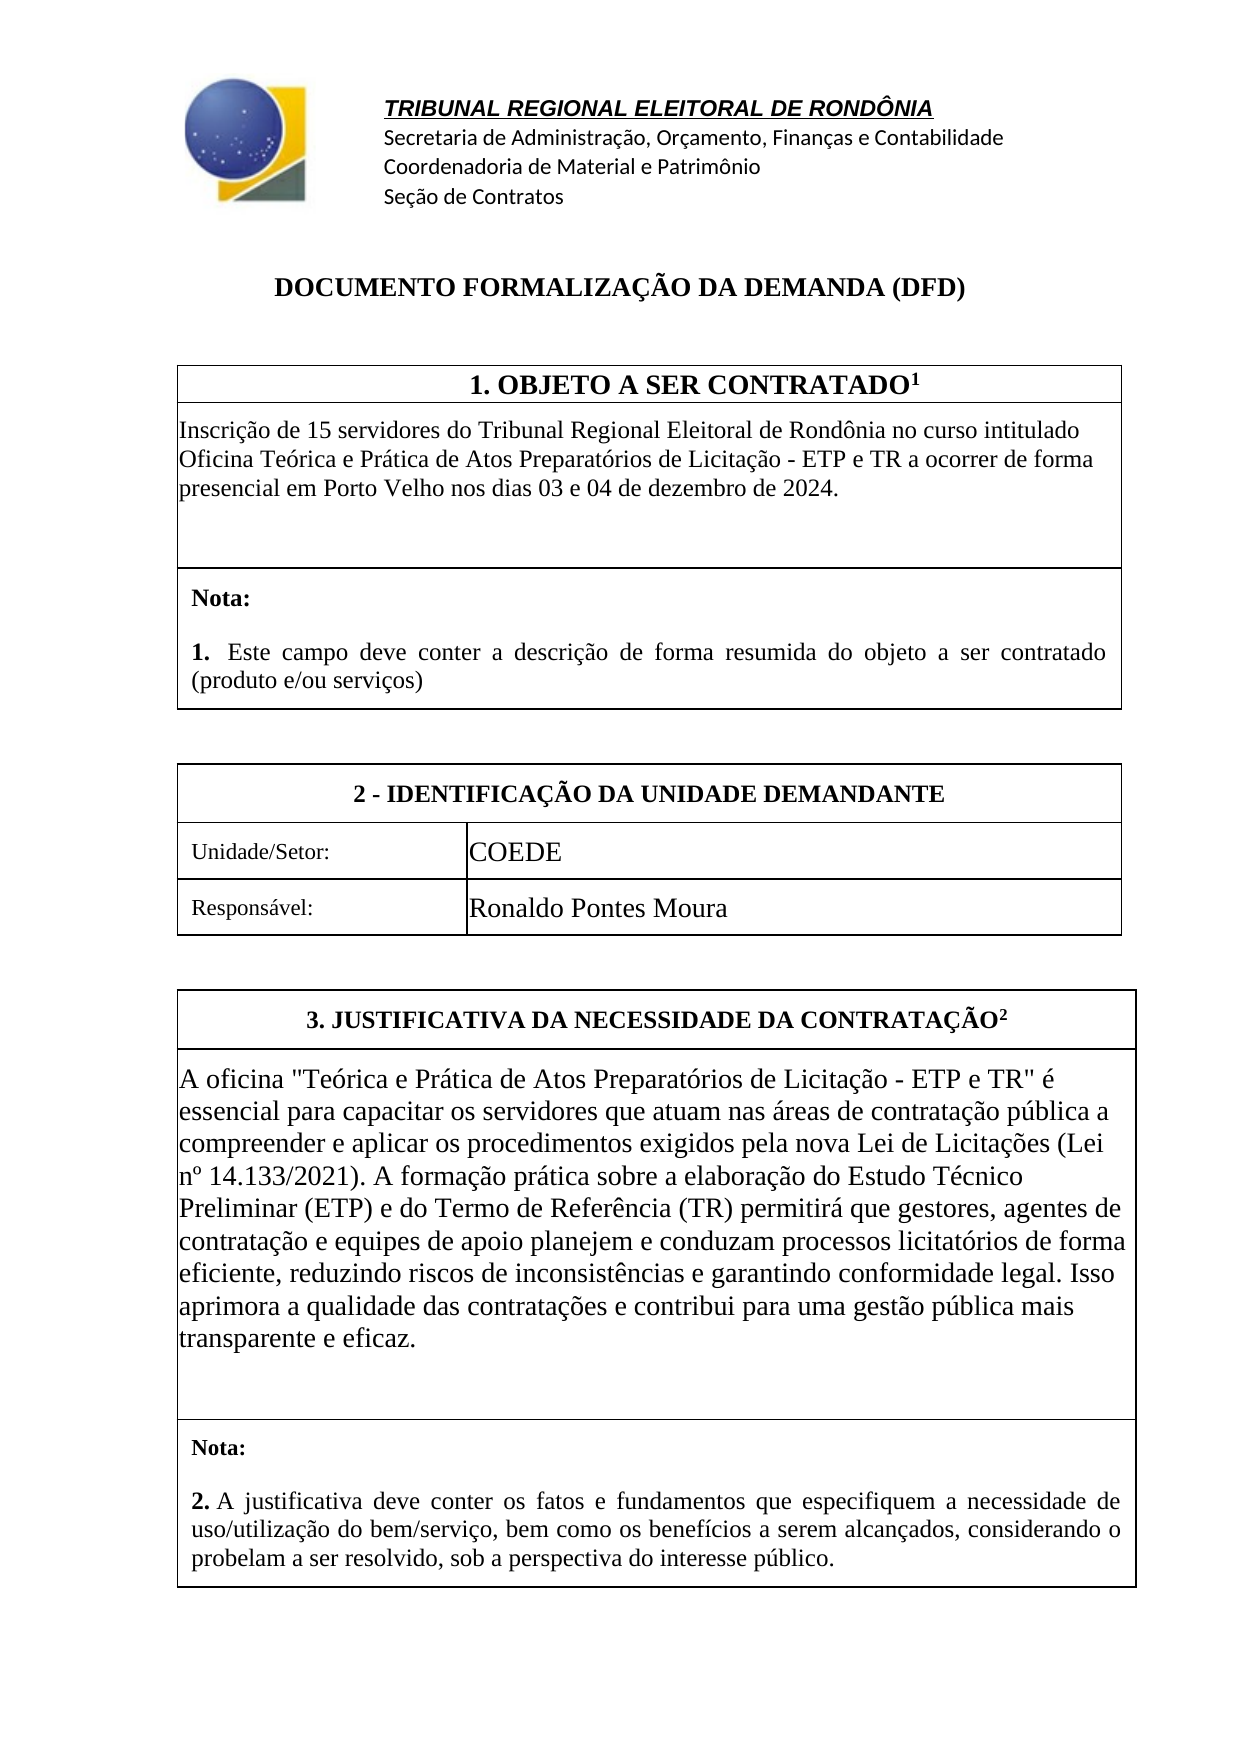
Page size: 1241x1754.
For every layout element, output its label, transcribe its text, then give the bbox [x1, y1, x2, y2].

table_cell Unidade/Setor: [178, 823, 466, 878]
table_header 2 - IDENTIFICAÇÃO DA UNIDADE DEMANDANTE [178, 765, 1121, 822]
table_cell COEDE [468, 823, 1121, 878]
table_cell Nota: 1. Este campo deve conter a descrição de forma resumida do objeto a ser contratado (produto e/ou serviços) [178, 569, 1121, 708]
table_cell Inscrição de 15 servidores do Tribunal Regional Eleitoral de Rondônia no curso intitulado Oficina Teórica e Prática de Atos Preparatórios de Licitação - ETP e TR a ocorrer de forma presencial em Porto Velho nos dias 03 e 04 de dezembro de 2024. [178, 403, 1121, 567]
table_cell Responsável: [178, 880, 466, 934]
text DOCUMENTO FORMALIZAÇÃO DA DEMANDA (DFD) [177, 271, 1063, 302]
table_cell Nota: 2. A justificativa deve conter os fatos e fundamentos que especifiquem a necessidade de uso/utilização do bem/serviço, bem como os benefícios a serem alcançados, considerando o probelam a ser resolvido, sob a perspectiva do interesse público. [178, 1420, 1135, 1586]
table_cell Ronaldo Pontes Moura [468, 880, 1121, 934]
table_header 1. OBJETO A SER CONTRATADO1 [178, 366, 1121, 402]
table_header 3. JUSTIFICATIVA DA NECESSIDADE DA CONTRATAÇÃO2 [178, 991, 1135, 1048]
table_cell A oficina "Teórica e Prática de Atos Preparatórios de Licitação - ETP e TR" é essencial para capacitar os servidores que atuam nas áreas de contratação pública a compreender e aplicar os procedimentos exigidos pela nova Lei de Licitações (Lei nº 14.133/2021). A formação prática sobre a elaboração do Estudo Técnico Preliminar (ETP) e do Termo de Referência (TR) permitirá que gestores, agentes de contratação e equipes de apoio planejem e conduzam processos licitatórios de forma eficiente, reduzindo riscos de inconsistências e garantindo conformidade legal. Isso aprimora a qualidade das contratações e contribui para uma gestão pública mais transparente e eficaz. [178, 1050, 1135, 1418]
